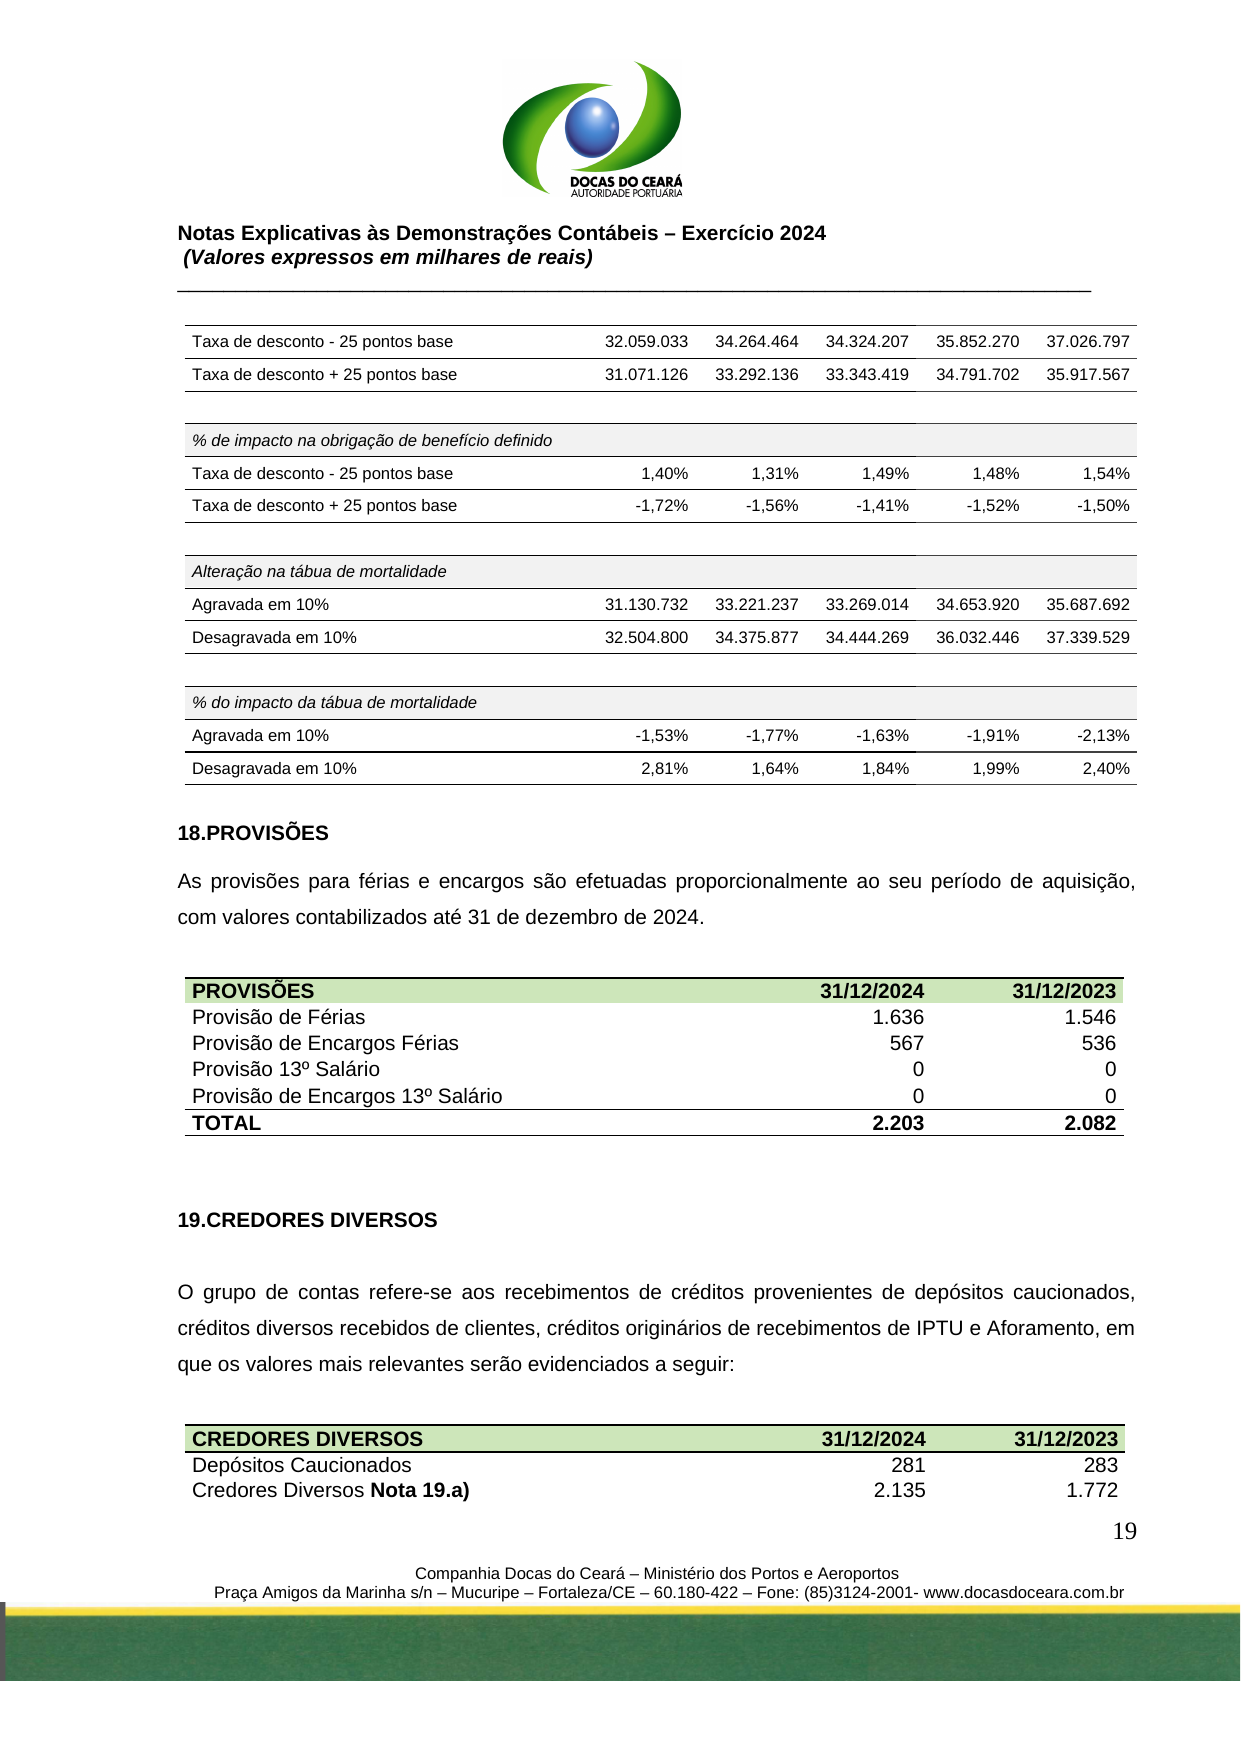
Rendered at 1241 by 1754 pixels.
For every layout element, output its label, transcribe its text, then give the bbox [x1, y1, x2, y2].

table_cell 1,49% [806, 457, 916, 489]
table_cell % de impacto na obrigação de benefício definido [185, 424, 585, 456]
table_cell 0 [931, 1056, 1123, 1082]
table_header [530, 979, 635, 1003]
table_cell [695, 654, 806, 686]
table_cell [585, 392, 695, 423]
table_cell [635, 1083, 739, 1109]
table_cell [585, 654, 695, 686]
table_cell [565, 1453, 636, 1477]
table_cell [806, 556, 916, 587]
table_cell -1,41% [806, 490, 916, 522]
table_cell 31.130.732 [585, 589, 695, 620]
table_cell [585, 424, 695, 456]
table_cell [916, 654, 1027, 686]
table_cell 1.636 [739, 1003, 931, 1030]
table_cell Agravada em 10% [185, 589, 585, 620]
table_cell -1,56% [695, 490, 806, 522]
table_cell 567 [739, 1030, 931, 1056]
table_cell -1,91% [916, 720, 1027, 751]
table_cell 32.059.033 [585, 326, 695, 358]
table_cell [565, 1477, 636, 1503]
table_cell Agravada em 10% [185, 720, 585, 751]
table_cell [636, 1477, 740, 1503]
table_cell [635, 1056, 739, 1082]
text 18.PROVISÕES [177, 821, 1137, 845]
table_cell 35.687.692 [1027, 589, 1137, 620]
text As provisões para férias e encargos são efetuadas proporcionalmente ao seu período de aquisição, com valores contabilizados até 31 de dezembro de 2024. [177, 869, 1137, 929]
table_cell [585, 523, 695, 554]
table_cell 34.791.702 [916, 359, 1027, 391]
table_cell Credores Diversos Nota 19.a) [185, 1477, 565, 1503]
table_header CREDORES DIVERSOS [185, 1426, 565, 1451]
table_cell [695, 392, 806, 423]
table_cell 0 [739, 1083, 931, 1109]
table_cell [1027, 654, 1137, 686]
table_cell [1027, 687, 1137, 719]
table_cell Provisão 13º Salário [185, 1056, 530, 1082]
table_cell 35.917.567 [1027, 359, 1137, 391]
table_cell 34.324.207 [806, 326, 916, 358]
table_cell [695, 556, 806, 587]
table_cell 32.504.800 [585, 621, 695, 653]
table_cell [530, 1056, 635, 1082]
table_cell [585, 556, 695, 587]
table_cell 34.444.269 [806, 621, 916, 653]
table_cell [635, 1003, 739, 1030]
table_cell [806, 392, 916, 423]
table_cell 33.269.014 [806, 589, 916, 620]
table_cell -1,52% [916, 490, 1027, 522]
text O grupo de contas refere-se aos recebimentos de créditos provenientes de depósitos caucionados, créditos diversos recebidos de clientes, créditos originários de recebimentos de IPTU e Aforamento, em que os valores mais relevantes serão evidenciados a seguir: [177, 1280, 1137, 1376]
table_cell [916, 556, 1027, 587]
table_cell 2,81% [585, 753, 695, 784]
table_cell 1.772 [933, 1477, 1125, 1503]
table_cell [916, 424, 1027, 456]
table_cell [916, 392, 1027, 423]
table_cell [635, 1110, 739, 1135]
table_cell [636, 1453, 740, 1477]
table_header [635, 979, 739, 1003]
table_cell [916, 523, 1027, 554]
table_cell [695, 687, 806, 719]
table_cell [585, 687, 695, 719]
table_cell [806, 424, 916, 456]
table_cell [635, 1030, 739, 1056]
table_header [565, 1426, 636, 1451]
table_cell Desagravada em 10% [185, 753, 585, 784]
table_cell [185, 654, 585, 686]
table_cell 2,40% [1027, 753, 1137, 784]
table_cell 281 [740, 1453, 933, 1477]
table_cell -1,77% [695, 720, 806, 751]
table_cell [695, 424, 806, 456]
table_cell Taxa de desconto + 25 pontos base [185, 490, 585, 522]
table_cell 34.375.877 [695, 621, 806, 653]
table_cell -2,13% [1027, 720, 1137, 751]
table_cell 34.264.464 [695, 326, 806, 358]
table_cell [530, 1083, 635, 1109]
table_cell -1,50% [1027, 490, 1137, 522]
table_cell 536 [931, 1030, 1123, 1056]
table_cell -1,63% [806, 720, 916, 751]
table_cell 31.071.126 [585, 359, 695, 391]
table_cell [1027, 424, 1137, 456]
table_cell TOTAL [185, 1110, 530, 1135]
table_header PROVISÕES [185, 979, 530, 1003]
table_cell -1,72% [585, 490, 695, 522]
table_header 31/12/2023 [933, 1426, 1125, 1451]
table_cell [530, 1003, 635, 1030]
table_cell [1027, 556, 1137, 587]
table_cell Desagravada em 10% [185, 621, 585, 653]
table_cell [530, 1030, 635, 1056]
table_cell Taxa de desconto + 25 pontos base [185, 359, 585, 391]
table_cell % do impacto da tábua de mortalidade [185, 687, 585, 719]
table_cell 283 [933, 1453, 1125, 1477]
table_cell [185, 523, 585, 554]
table_cell [1027, 392, 1137, 423]
table_cell 1,48% [916, 457, 1027, 489]
table_cell 37.339.529 [1027, 621, 1137, 653]
table_cell 1,84% [806, 753, 916, 784]
table_cell [806, 523, 916, 554]
table_cell 33.221.237 [695, 589, 806, 620]
table_cell [916, 687, 1027, 719]
table_cell 2.203 [739, 1110, 931, 1135]
table_cell [695, 523, 806, 554]
table_cell 2.082 [931, 1110, 1123, 1135]
table_cell [185, 392, 585, 423]
table_cell [1027, 523, 1137, 554]
table_header [636, 1426, 740, 1451]
table_cell Provisão de Encargos Férias [185, 1030, 530, 1056]
table_cell 0 [739, 1056, 931, 1082]
table_cell Depósitos Caucionados [185, 1453, 565, 1477]
table_cell Provisão de Encargos 13º Salário [185, 1083, 530, 1109]
table_cell Provisão de Férias [185, 1003, 530, 1030]
table_cell Alteração na tábua de mortalidade [185, 556, 585, 587]
table_cell [530, 1110, 635, 1135]
table_cell 1,99% [916, 753, 1027, 784]
table_cell -1,53% [585, 720, 695, 751]
table_cell Taxa de desconto - 25 pontos base [185, 457, 585, 489]
table_cell 1,31% [695, 457, 806, 489]
table_cell 0 [931, 1083, 1123, 1109]
text 19.CREDORES DIVERSOS [177, 1208, 1137, 1232]
table_cell Taxa de desconto - 25 pontos base [185, 326, 585, 358]
table_cell 1,64% [695, 753, 806, 784]
table_header 31/12/2023 [931, 979, 1123, 1003]
table_header 31/12/2024 [739, 979, 931, 1003]
table_cell 33.343.419 [806, 359, 916, 391]
table_cell [806, 654, 916, 686]
table_cell 2.135 [740, 1477, 933, 1503]
table_cell 33.292.136 [695, 359, 806, 391]
table_header 31/12/2024 [740, 1426, 933, 1451]
table_cell 36.032.446 [916, 621, 1027, 653]
table_cell 34.653.920 [916, 589, 1027, 620]
table_cell [806, 687, 916, 719]
table_cell 37.026.797 [1027, 326, 1137, 358]
table_cell 35.852.270 [916, 326, 1027, 358]
table_cell 1.546 [931, 1003, 1123, 1030]
table_cell 1,54% [1027, 457, 1137, 489]
table_cell 1,40% [585, 457, 695, 489]
